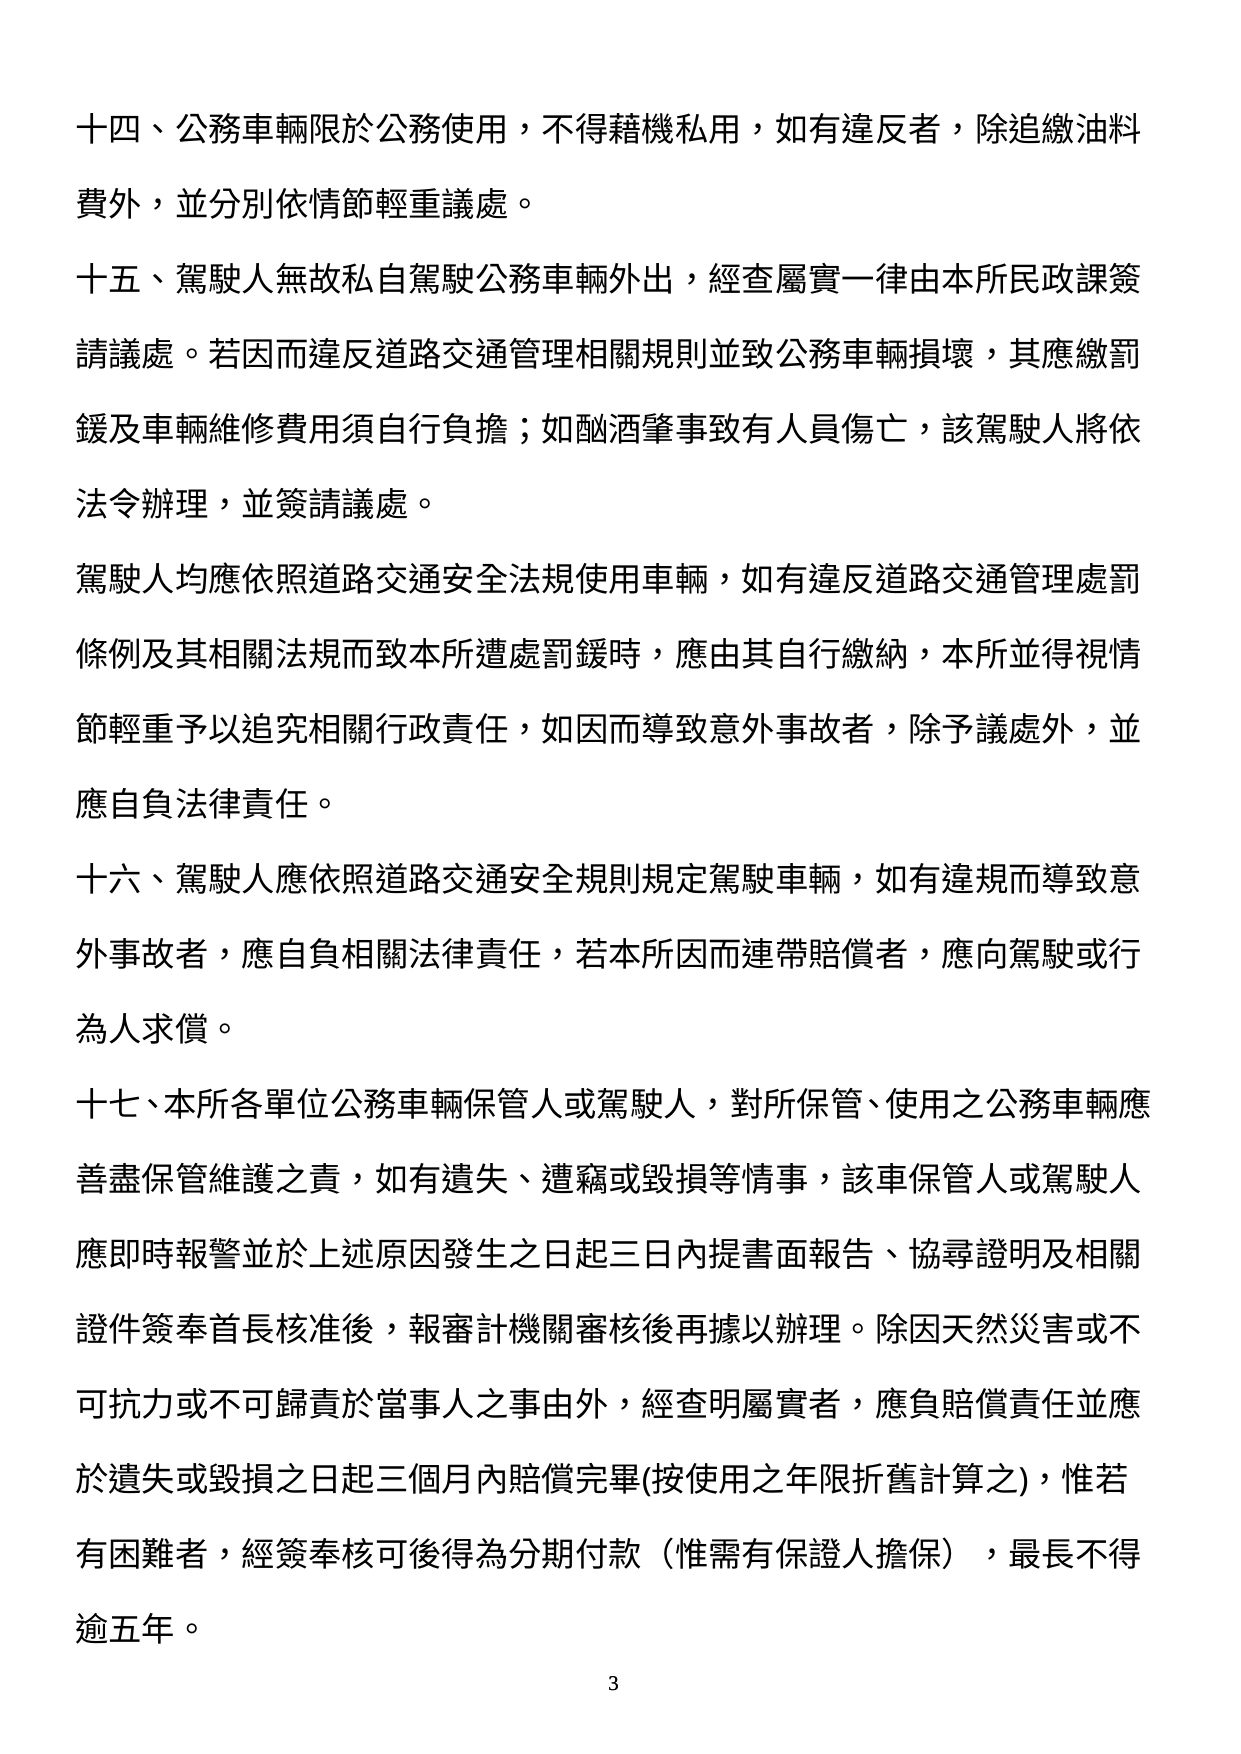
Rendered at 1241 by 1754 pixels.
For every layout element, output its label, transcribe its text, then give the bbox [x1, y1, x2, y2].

text 十四、公務車輛限於公務使用，不得藉機私用，如有違反者，除追繳油料費外，並分別依情節輕重議處。 [75, 89, 1152, 239]
text 駕駛人均應依照道路交通安全法規使用車輛，如有違反道路交通管理處罰條例及其相關法規而致本所遭處罰鍰時，應由其自行繳納，本所並得視情節輕重予以追究相關行政責任，如因而導致意外事故者，除予議處外，並應自負法律責任。 [75, 539, 1152, 839]
text 十五、駕駛人無故私自駕駛公務車輛外出，經查屬實一律由本所民政課簽請議處。若因而違反道路交通管理相關規則並致公務車輛損壞，其應繳罰鍰及車輛維修費用須自行負擔；如酗酒肇事致有人員傷亡，該駕駛人將依法令辦理，並簽請議處。 [75, 239, 1152, 539]
text 十七、本所各單位公務車輛保管人或駕駛人，對所保管、使用之公務車輛應善盡保管維護之責，如有遺失、遭竊或毀損等情事，該車保管人或駕駛人應即時報警並於上述原因發生之日起三日內提書面報告、協尋證明及相關證件簽奉首長核准後，報審計機關審核後再據以辦理。除因天然災害或不可抗力或不可歸責於當事人之事由外，經查明屬實者，應負賠償責任並應於遺失或毀損之日起三個月內賠償完畢(按使用之年限折舊計算之)，惟若有困難者，經簽奉核可後得為分期付款（惟需有保證人擔保），最長不得逾五年。 [75, 1064, 1152, 1664]
text 十六、駕駛人應依照道路交通安全規則規定駕駛車輛，如有違規而導致意外事故者，應自負相關法律責任，若本所因而連帶賠償者，應向駕駛或行為人求償。 [75, 839, 1152, 1064]
